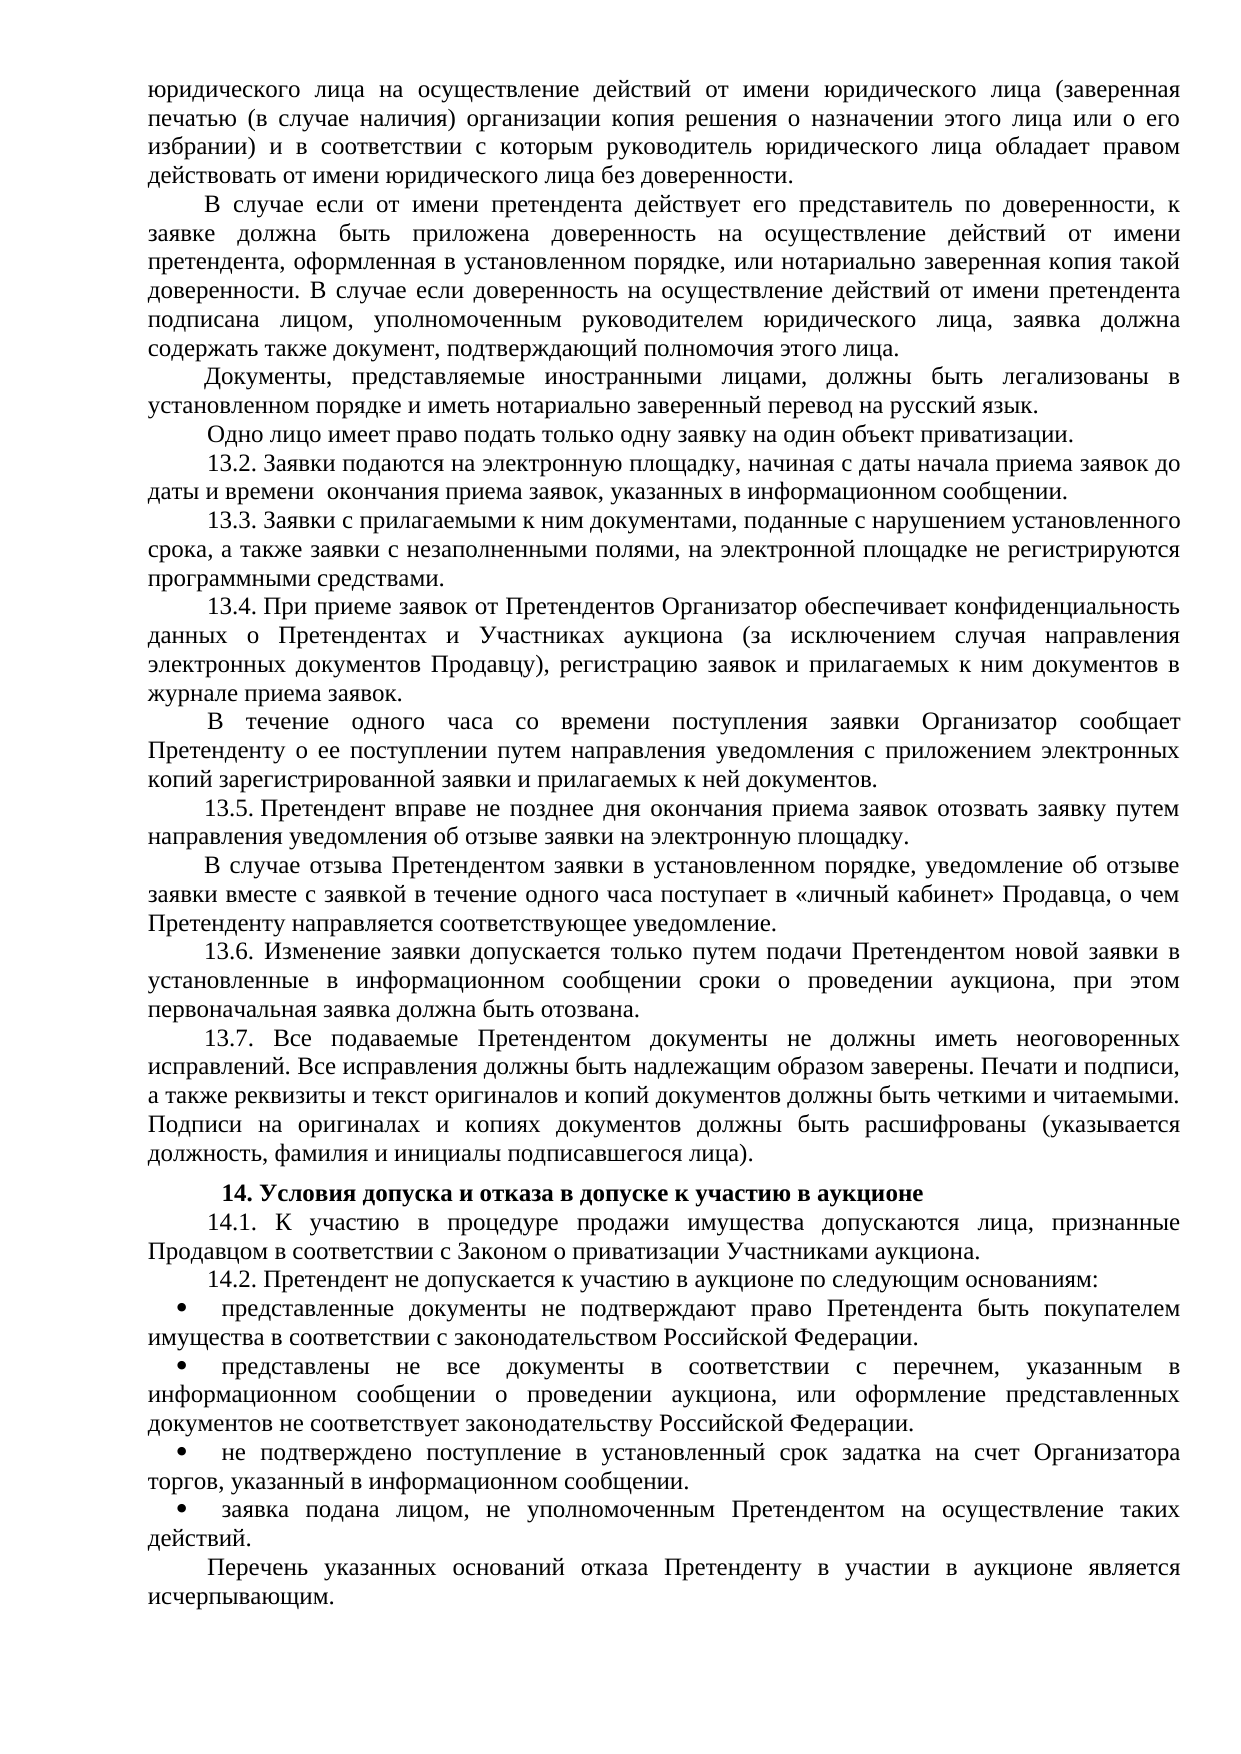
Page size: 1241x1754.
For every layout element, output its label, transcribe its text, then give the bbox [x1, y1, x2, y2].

text В течение одного часа со времени поступления заявки Организатор сообщает Претенденту о ее поступлении путем направления уведомления с приложением электронных копий зарегистрированной заявки и прилагаемых к ней документов. [148, 706, 1181, 793]
text В случае если от имени претендента действует его представитель по доверенности, к заявке должна быть приложена доверенность на осуществление действий от имени претендента, оформленная в установленном порядке, или нотариально заверенная копия такой доверенности. В случае если доверенность на осуществление действий от имени претендента подписана лицом, уполномоченным руководителем юридического лица, заявка должна содержать также документ, подтверждающий полномочия этого лица. [148, 189, 1181, 361]
text 14.1. К участию в процедуре продажи имущества допускаются лица, признанные Продавцом в соответствии с Законом о приватизации Участниками аукциона. [148, 1207, 1181, 1264]
text 14.2. Претендент не допускается к участию в аукционе по следующим основаниям: [148, 1264, 1181, 1293]
text 13.2. Заявки подаются на электронную площадку, начиная с даты начала приема заявок до даты и времени окончания приема заявок, указанных в информационном сообщении. [148, 448, 1181, 505]
list заявка подана лицом, не уполномоченным Претендентом на осуществление таких действий. [148, 1494, 1181, 1552]
text Перечень указанных оснований отказа Претенденту в участии в аукционе является исчерпывающим. [148, 1552, 1181, 1609]
list представлены не все документы в соответствии с перечнем, указанным в информационном сообщении о проведении аукциона, или оформление представленных документов не соответствует законодательству Российской Федерации. [148, 1351, 1181, 1437]
text Одно лицо имеет право подать только одну заявку на один объект приватизации. [148, 419, 1181, 448]
text 13.4. При приеме заявок от Претендентов Организатор обеспечивает конфиденциальность данных о Претендентах и Участниках аукциона (за исключением случая направления электронных документов Продавцу), регистрацию заявок и прилагаемых к ним документов в журнале приема заявок. [148, 591, 1181, 706]
text юридического лица на осуществление действий от имени юридического лица (заверенная печатью (в случае наличия) организации копия решения о назначении этого лица или о его избрании) и в соответствии с которым руководитель юридического лица обладает правом действовать от имени юридического лица без доверенности. [148, 74, 1181, 189]
list представленные документы не подтверждают право Претендента быть покупателем имущества в соответствии с законодательством Российской Федерации. [148, 1293, 1181, 1351]
text 13.6. Изменение заявки допускается только путем подачи Претендентом новой заявки в установленные в информационном сообщении сроки о проведении аукциона, при этом первоначальная заявка должна быть отозвана. [148, 936, 1181, 1023]
list не подтверждено поступление в установленный срок задатка на счет Организатора торгов, указанный в информационном сообщении. [148, 1437, 1181, 1494]
text 13.7. Все подаваемые Претендентом документы не должны иметь неоговоренных исправлений. Все исправления должны быть надлежащим образом заверены. Печати и подписи, а также реквизиты и текст оригиналов и копий документов должны быть четкими и читаемыми. Подписи на оригиналах и копиях документов должны быть расшифрованы (указывается должность, фамилия и инициалы подписавшегося лица). [148, 1023, 1181, 1166]
text 14. Условия допуска и отказа в допуске к участию в аукционе [185, 1178, 1181, 1207]
text 13.3. Заявки с прилагаемыми к ним документами, поданные с нарушением установленного срока, а также заявки с незаполненными полями, на электронной площадке не регистрируются программными средствами. [148, 505, 1181, 591]
text Документы, представляемые иностранными лицами, должны быть легализованы в установленном порядке и иметь нотариально заверенный перевод на русский язык. [148, 361, 1181, 419]
text В случае отзыва Претендентом заявки в установленном порядке, уведомление об отзыве заявки вместе с заявкой в течение одного часа поступает в «личный кабинет» Продавца, о чем Претенденту направляется соответствующее уведомление. [148, 850, 1181, 936]
text 13.5. Претендент вправе не позднее дня окончания приема заявок отозвать заявку путем направления уведомления об отзыве заявки на электронную площадку. [148, 793, 1181, 850]
